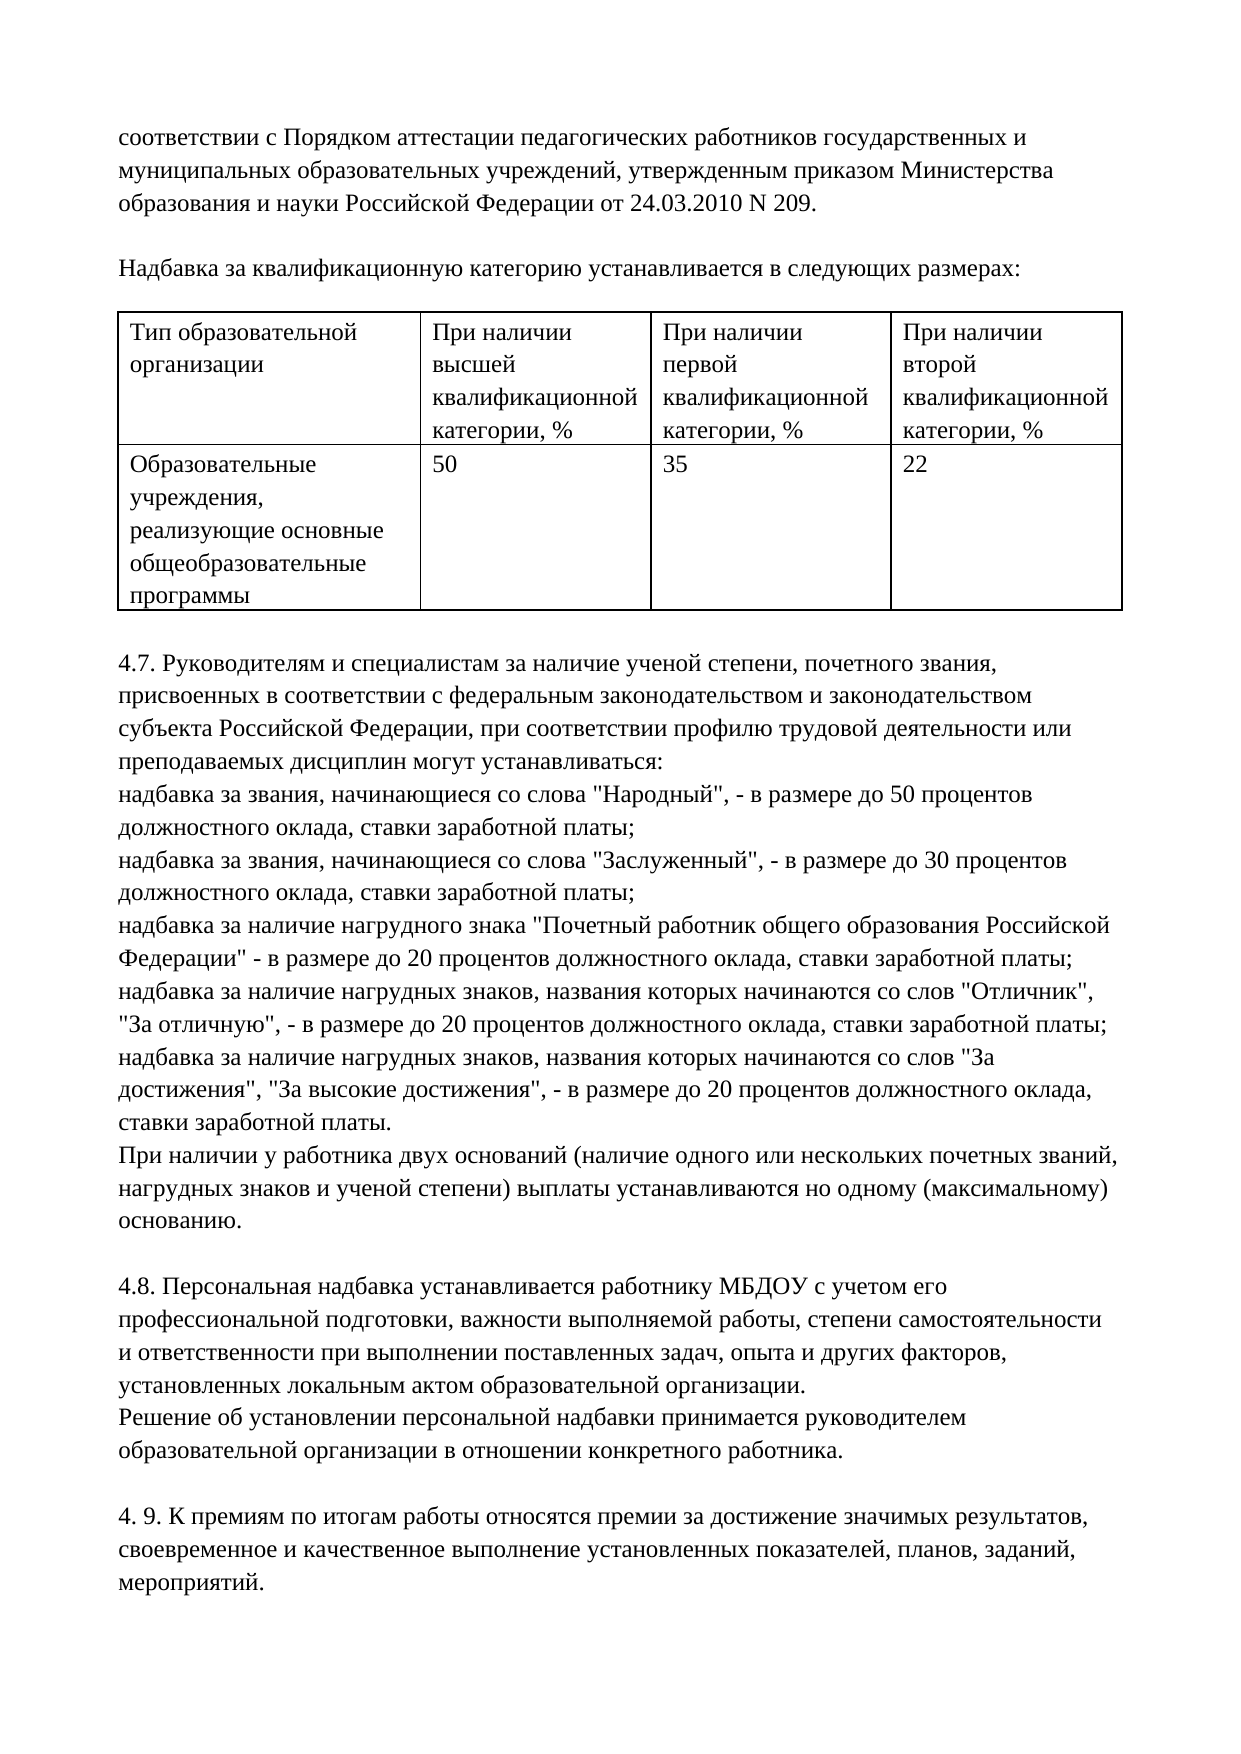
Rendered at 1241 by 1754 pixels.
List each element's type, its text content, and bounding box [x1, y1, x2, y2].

text Надбавка за квалификационную категорию устанавливается в следующих размерах: [118, 217, 1122, 282]
table_cell 22 [892, 445, 1121, 609]
table_cell 35 [652, 445, 890, 609]
text 4.8. Персональная надбавка устанавливается работнику МБДОУ с учетом его профессиональной подготовки, важности выполняемой работы, степени самостоятельности и ответственности при выполнении поставленных задач, опыта и других факторов, установленных локальным актом образовательной организации. Решение об установлении персональной надбавки принимается руководителем образовательной организации в отношении конкретного работника. [118, 1234, 1122, 1464]
table_header [891, 282, 1122, 311]
table_header [118, 282, 421, 311]
text соответствии с Порядком аттестации педагогических работников государственных и муниципальных образовательных учреждений, утвержденным приказом Министерства образования и науки Российской Федерации от 24.03.2010 N 209. [118, 118, 1122, 217]
table_cell При наличии второй квалификационной категории, % [892, 313, 1121, 444]
table_header [421, 282, 651, 311]
text 4.7. Руководителям и специалистам за наличие ученой степени, почетного звания, присвоенных в соответствии с федеральным законодательством и законодательством субъекта Российской Федерации, при соответствии профилю трудовой деятельности или преподаваемых дисциплин могут устанавливаться: надбавка за звания, начинающиеся со слова "Народный", - в размере до 50 процентов должностного оклада, ставки заработной платы; надбавка за звания, начинающиеся со слова "Заслуженный", - в размере до 30 процентов должностного оклада, ставки заработной платы; надбавка за наличие нагрудного знака "Почетный работник общего образования Российской Федерации" - в размере до 20 процентов должностного оклада, ставки заработной платы; надбавка за наличие нагрудных знаков, названия которых начинаются со слов "Отличник", "За отличную", - в размере до 20 процентов должностного оклада, ставки заработной платы; надбавка за наличие нагрудных знаков, названия которых начинаются со слов "За достижения", "За высокие достижения", - в размере до 20 процентов должностного оклада, ставки заработной платы. При наличии у работника двух оснований (наличие одного или нескольких почетных званий, нагрудных знаков и ученой степени) выплаты устанавливаются но одному (максимальному) основанию. [118, 644, 1122, 1234]
table_cell При наличии первой квалификационной категории, % [652, 313, 890, 444]
text 4. 9. К премиям по итогам работы относятся премии за достижение значимых результатов, своевременное и качественное выполнение установленных показателей, планов, заданий, мероприятий. [118, 1464, 1122, 1595]
table_cell Тип образовательной организации [119, 313, 420, 444]
table_header [651, 282, 891, 311]
table_cell Образовательные учреждения, реализующие основные общеобразовательные программы [119, 445, 420, 609]
table_cell При наличии высшей квалификационной категории, % [421, 313, 650, 444]
table_cell 50 [421, 445, 650, 609]
